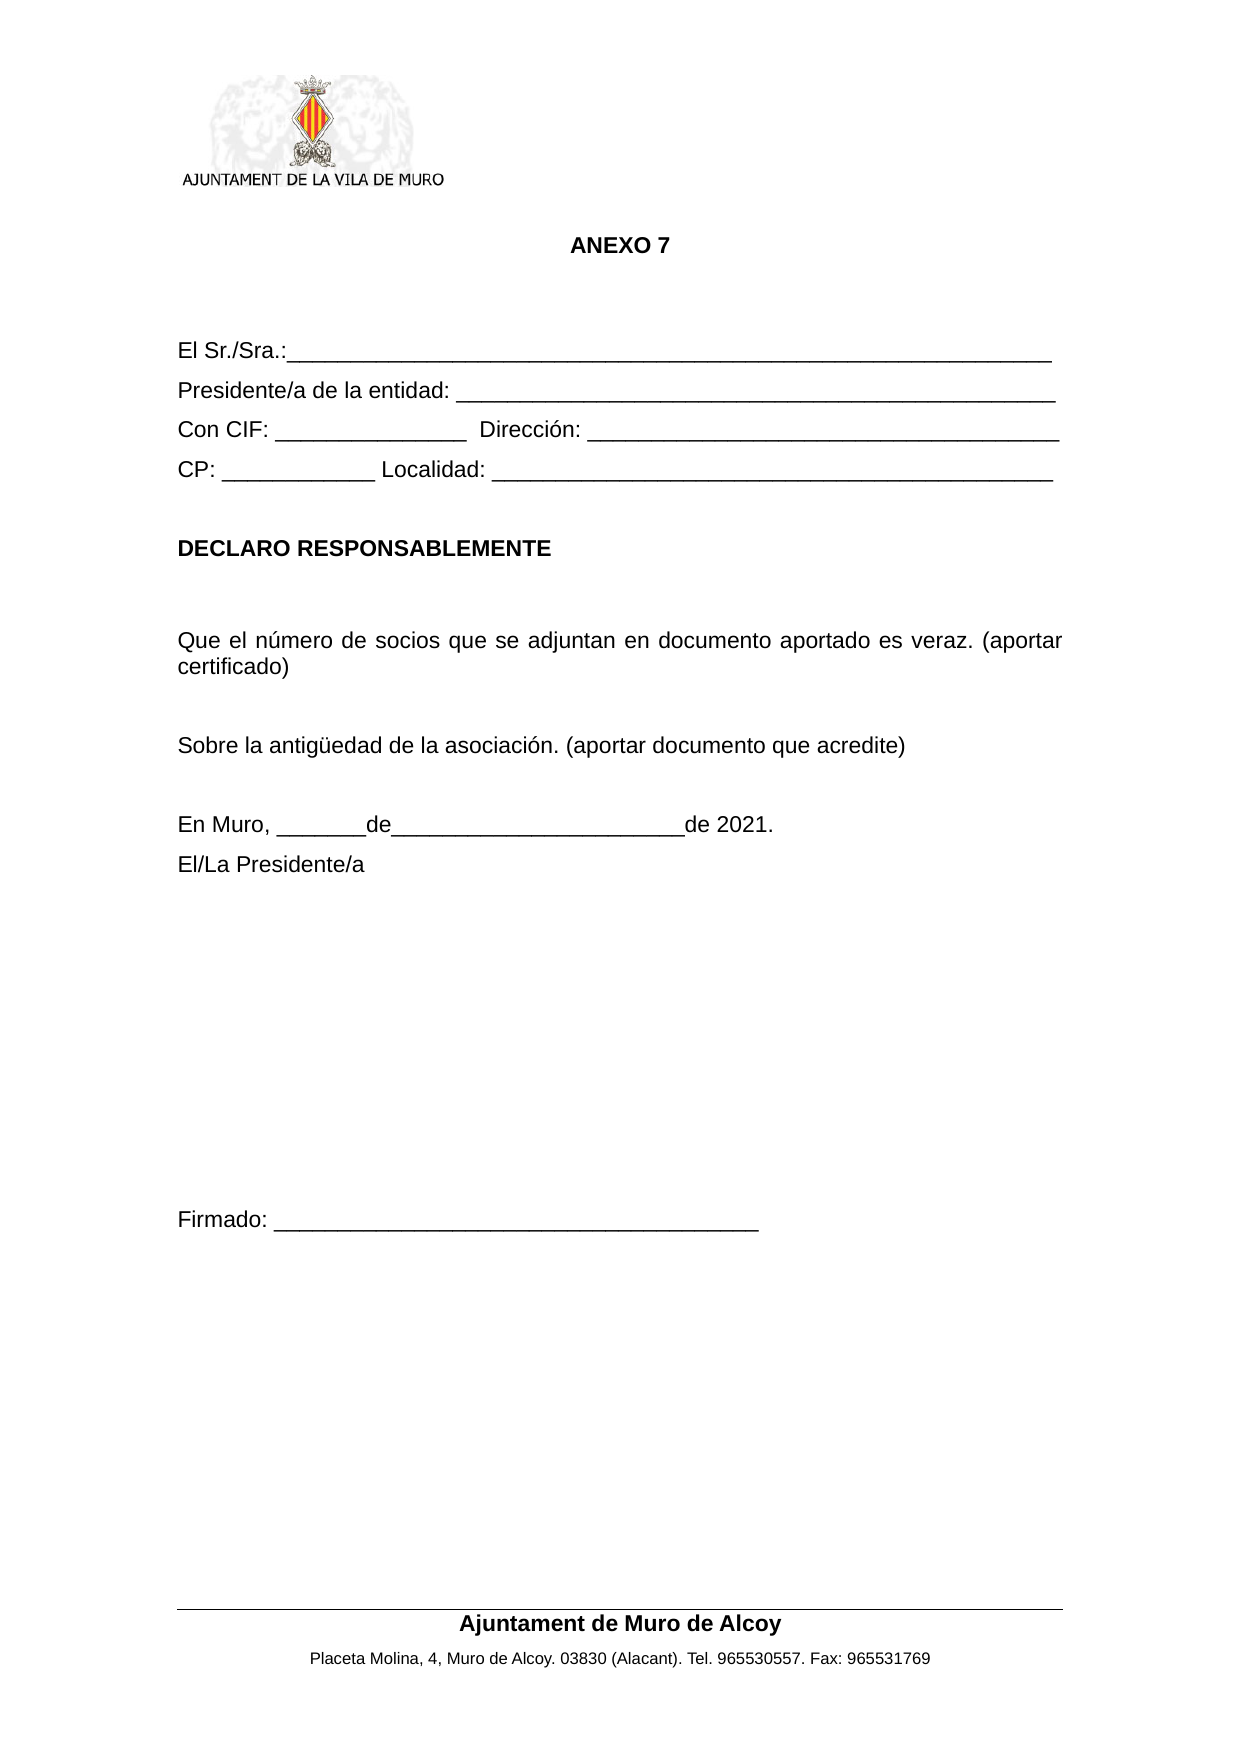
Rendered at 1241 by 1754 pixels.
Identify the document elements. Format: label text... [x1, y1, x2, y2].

text Firmado: ______________________________________ [177, 1206, 1063, 1232]
text ANEXO 7 [177, 232, 1063, 258]
text Que el número de socios que se adjuntan en documento aportado es veraz. (aportar certificado) [177, 627, 1063, 679]
text En Muro, _______de_______________________de 2021. [177, 811, 1063, 838]
text DECLARO RESPONSABLEMENTE [177, 534, 1063, 561]
text El Sr./Sra.:____________________________________________________________ [177, 337, 1063, 363]
text El/La Presidente/a [177, 851, 1063, 877]
text Presidente/a de la entidad: _______________________________________________ [177, 377, 1063, 403]
text Con CIF: _______________ Dirección: _____________________________________ [177, 416, 1063, 442]
text Sobre la antigüedad de la asociación. (aportar documento que acredite) [177, 732, 1063, 758]
text CP: ____________ Localidad: ____________________________________________ [177, 456, 1063, 482]
picture [179, 75, 446, 187]
